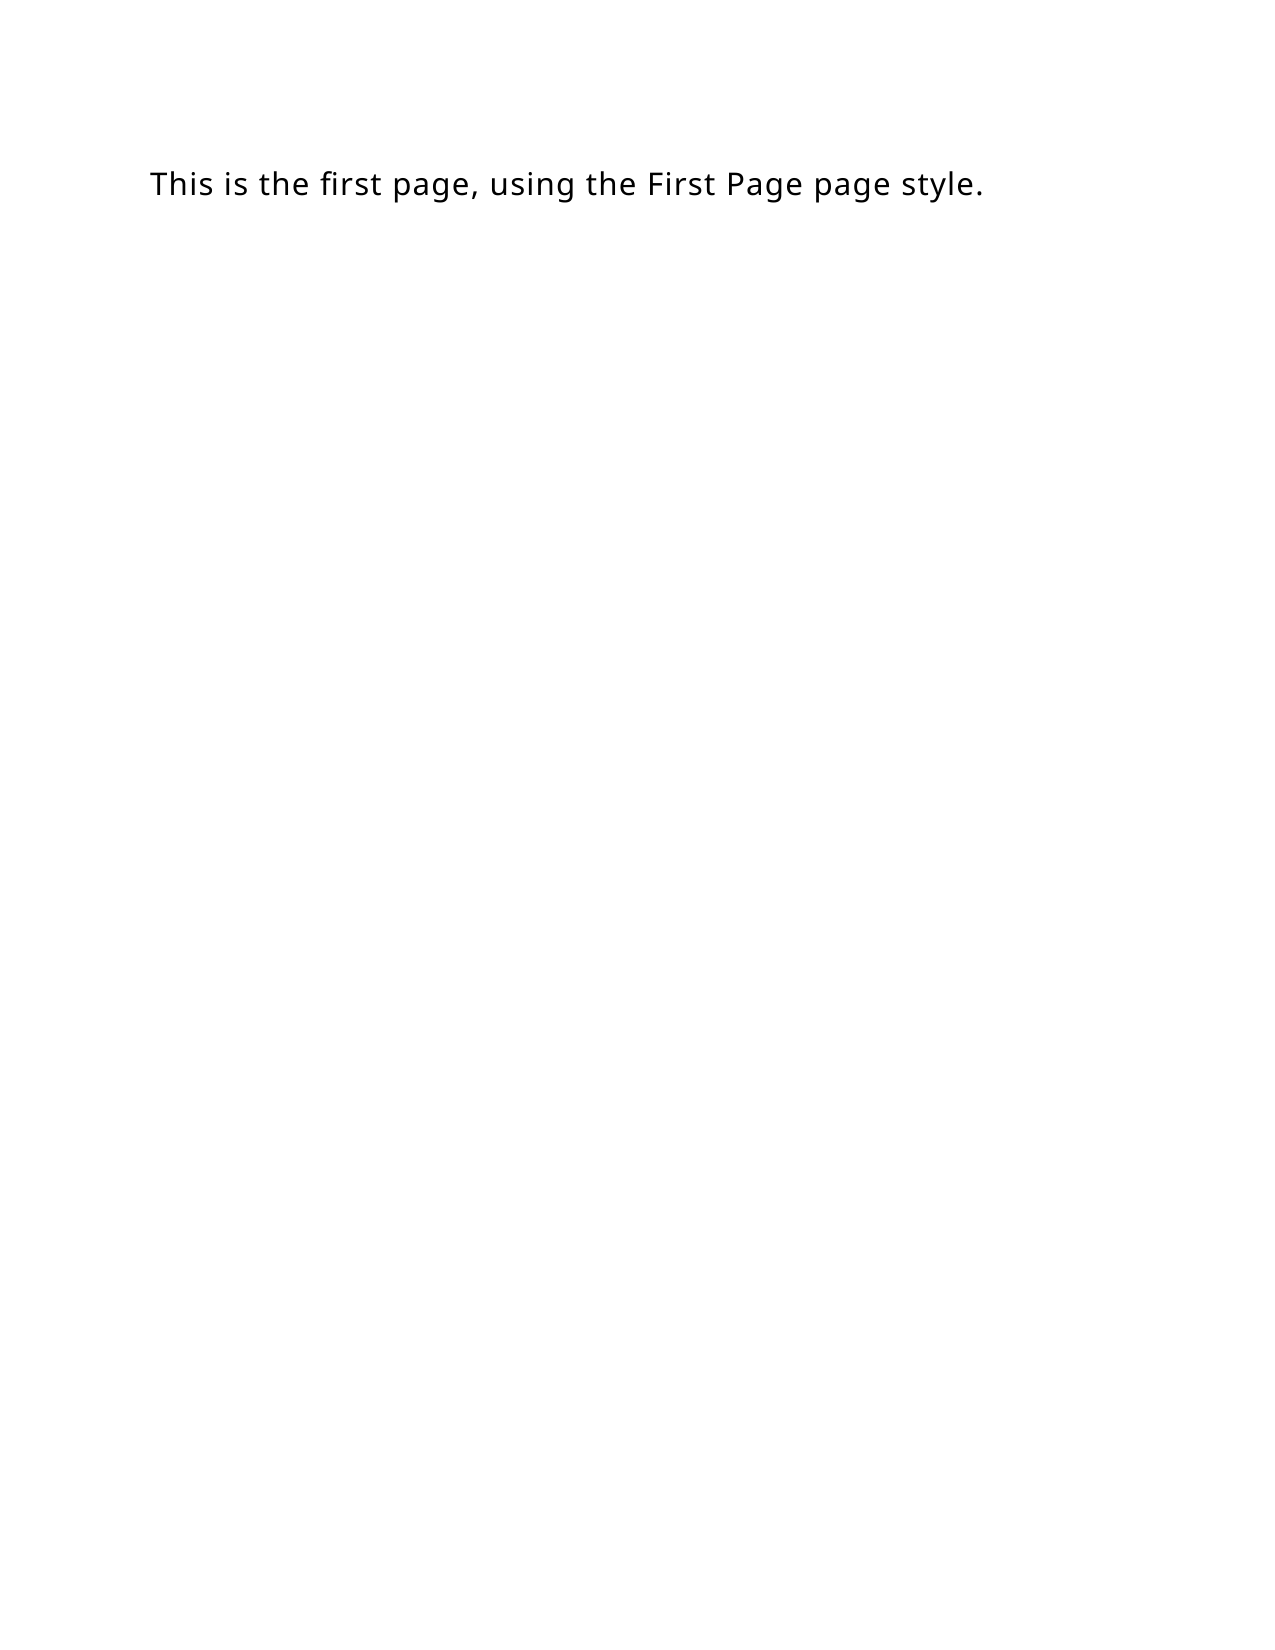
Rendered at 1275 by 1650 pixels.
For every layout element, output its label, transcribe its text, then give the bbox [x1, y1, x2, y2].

subtitle This is the first page, using the First Page page style. [150, 162, 1125, 204]
